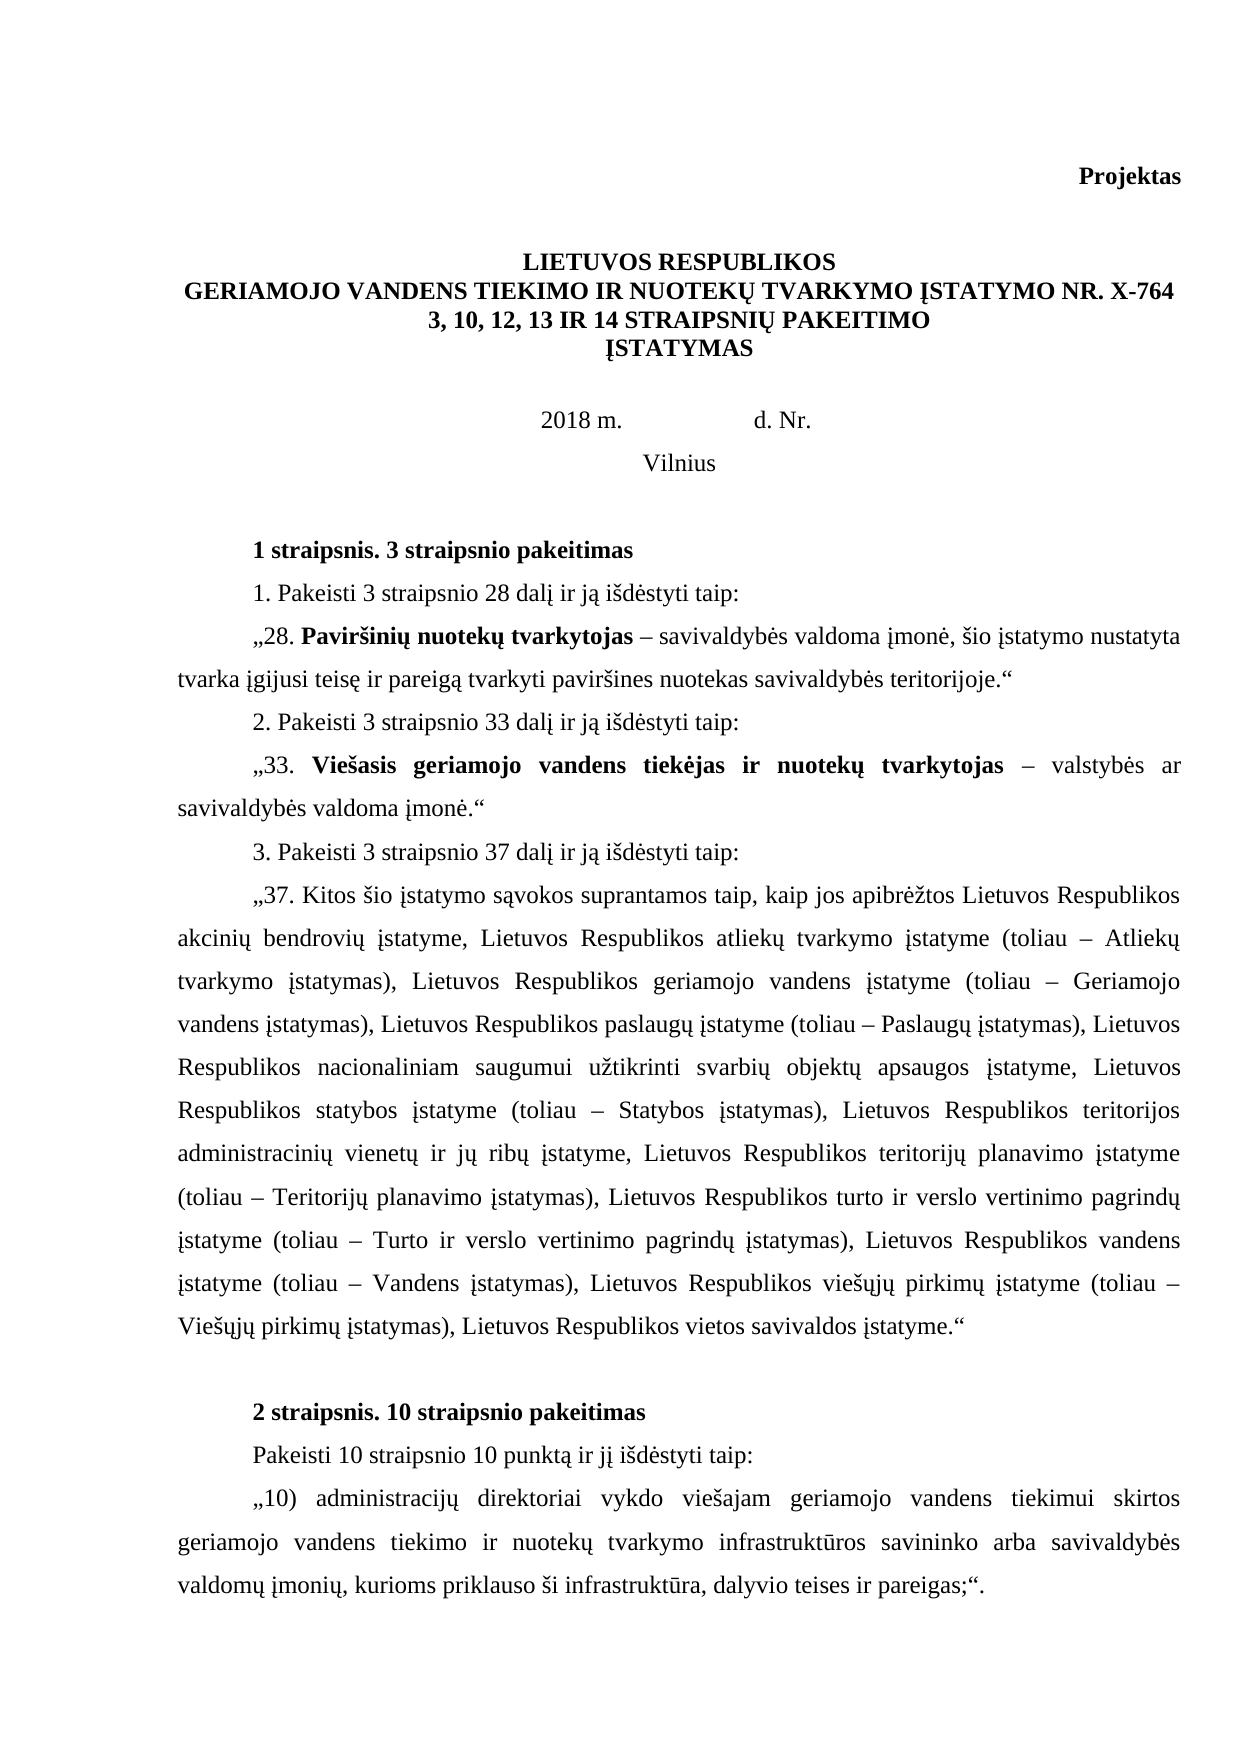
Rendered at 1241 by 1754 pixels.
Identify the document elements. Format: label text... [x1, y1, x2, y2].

text „33. Viešasis geriamojo vandens tiekėjas ir nuotekų tvarkytojas – valstybės ar savivaldybės valdoma įmonė.“ [177, 750, 1181, 822]
text GERIAMOJO VANDENS TIEKIMO IR NUOTEKŲ TVARKYMO ĮSTATYMO NR. X-764 [177, 276, 1181, 305]
text Projektas [717, 161, 1181, 190]
text 1 straipsnis. 3 straipsnio pakeitimas [177, 535, 1181, 563]
text Pakeisti 10 straipsnio 10 punktą ir jį išdėstyti taip: [177, 1440, 1181, 1469]
text 2. Pakeisti 3 straipsnio 33 dalį ir ją išdėstyti taip: [177, 707, 1181, 736]
text LIETUVOS RESPUBLIKOS [177, 247, 1181, 276]
text 1. Pakeisti 3 straipsnio 28 dalį ir ją išdėstyti taip: [177, 578, 1181, 607]
text „37. Kitos šio įstatymo sąvokos suprantamos taip, kaip jos apibrėžtos Lietuvos Respublikos akcinių bendrovių įstatyme, Lietuvos Respublikos atliekų tvarkymo įstatyme (toliau – Atliekų tvarkymo įstatymas), Lietuvos Respublikos geriamojo vandens įstatyme (toliau – Geriamojo vandens įstatymas), Lietuvos Respublikos paslaugų įstatyme (toliau – Paslaugų įstatymas), Lietuvos Respublikos nacionaliniam saugumui užtikrinti svarbių objektų apsaugos įstatyme, Lietuvos Respublikos statybos įstatyme (toliau – Statybos įstatymas), Lietuvos Respublikos teritorijos administracinių vienetų ir jų ribų įstatyme, Lietuvos Respublikos teritorijų planavimo įstatyme (toliau – Teritorijų planavimo įstatymas), Lietuvos Respublikos turto ir verslo vertinimo pagrindų įstatyme (toliau – Turto ir verslo vertinimo pagrindų įstatymas), Lietuvos Respublikos vandens įstatyme (toliau – Vandens įstatymas), Lietuvos Respublikos viešųjų pirkimų įstatyme (toliau – Viešųjų pirkimų įstatymas), Lietuvos Respublikos vietos savivaldos įstatyme.“ [177, 880, 1181, 1340]
text Vilnius [177, 448, 1181, 477]
text 3. Pakeisti 3 straipsnio 37 dalį ir ją išdėstyti taip: [177, 837, 1181, 865]
text 2018 m. d. Nr. [177, 405, 1181, 434]
text „28. Paviršinių nuotekų tvarkytojas – savivaldybės valdoma įmonė, šio įstatymo nustatyta tvarka įgijusi teisę ir pareigą tvarkyti paviršines nuotekas savivaldybės teritorijoje.“ [177, 621, 1181, 693]
text 2 straipsnis. 10 straipsnio pakeitimas [177, 1397, 1181, 1426]
text ĮSTATYMAS [177, 333, 1181, 362]
text „10) administracijų direktoriai vykdo viešajam geriamojo vandens tiekimui skirtos geriamojo vandens tiekimo ir nuotekų tvarkymo infrastruktūros savininko arba savivaldybės valdomų įmonių, kurioms priklauso ši infrastruktūra, dalyvio teises ir pareigas;“. [177, 1483, 1181, 1598]
text 3, 10, 12, 13 IR 14 STRAIPSNIŲ PAKEITIMO [177, 305, 1181, 333]
